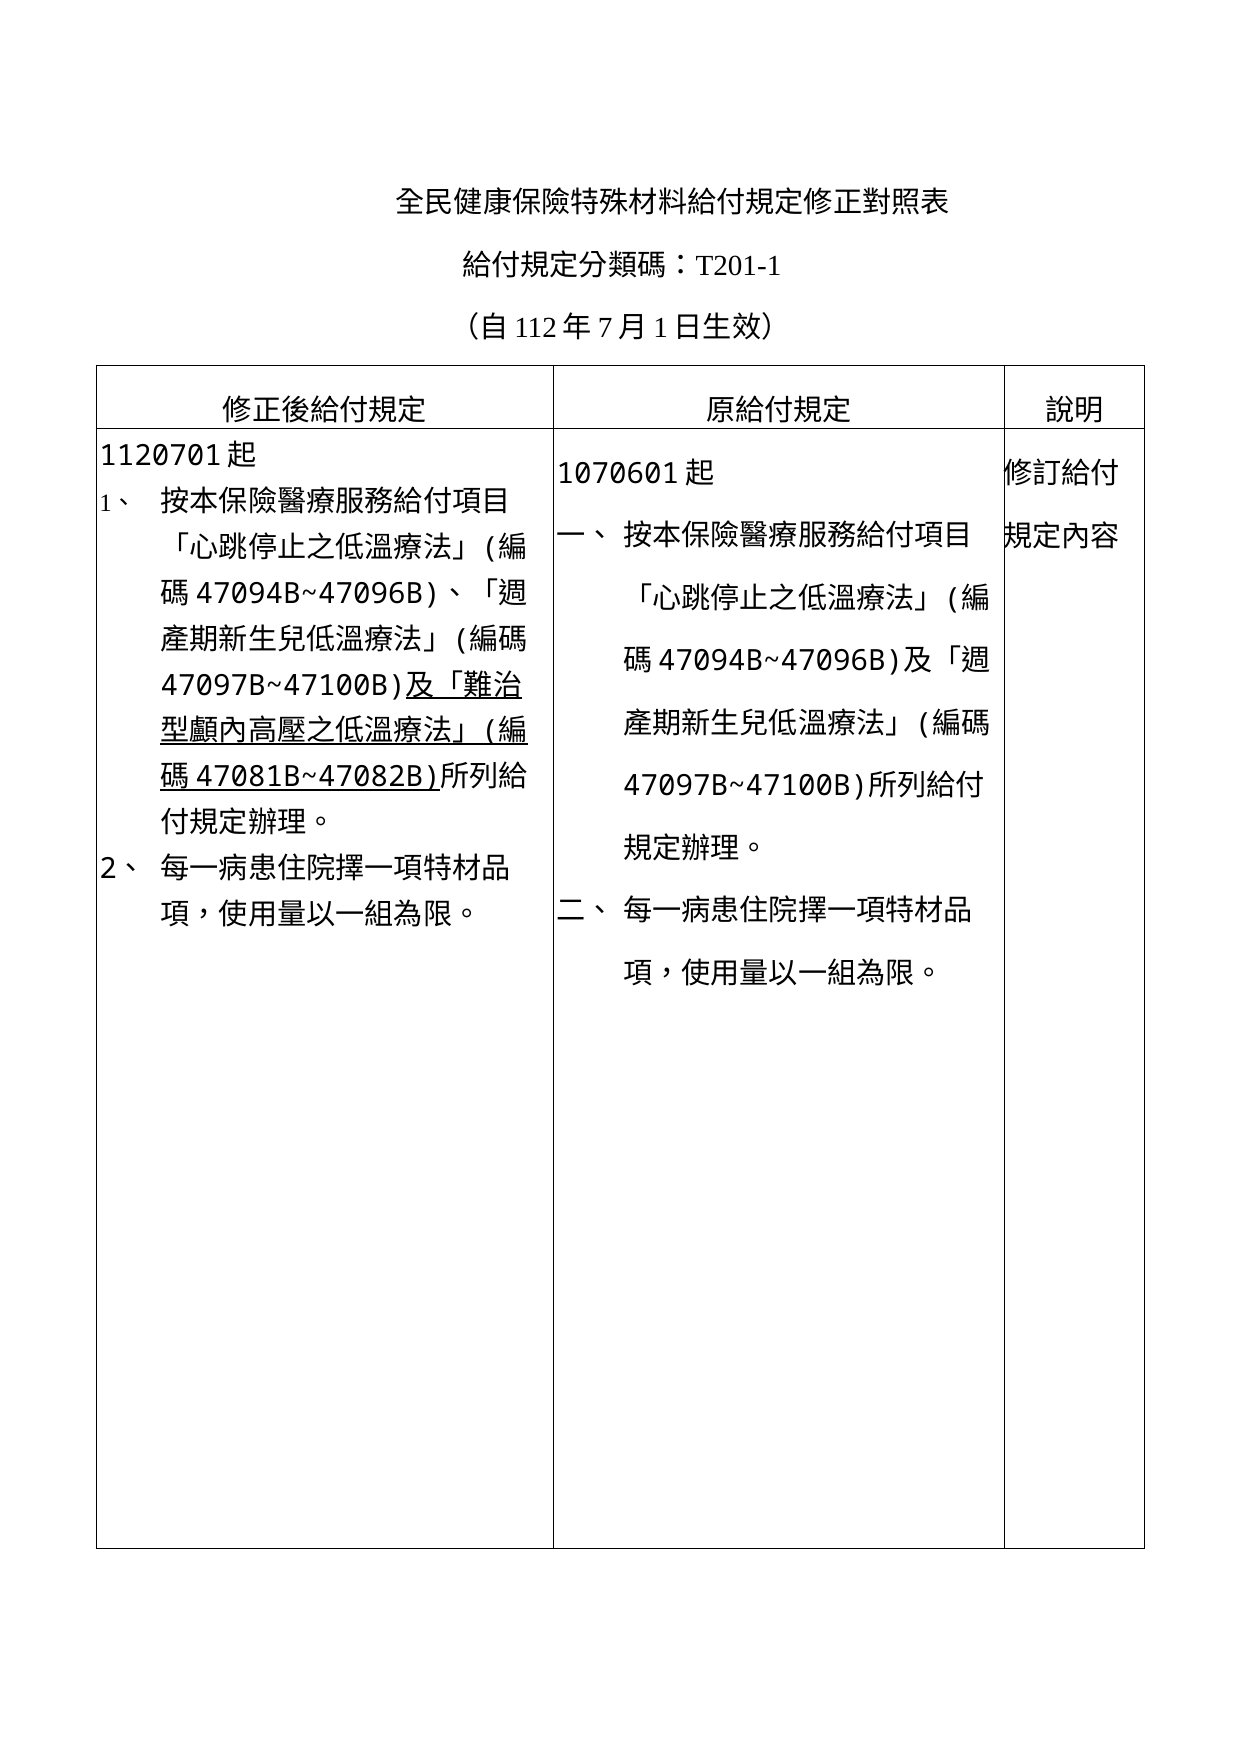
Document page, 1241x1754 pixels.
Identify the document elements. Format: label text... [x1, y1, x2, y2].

table_cell 1070601起 一、 按本保險醫療服務給付項目「心跳停止之低溫療法」(編碼47094B~47096B)及「週產期新生兒低溫療法」(編碼47097B~47100B)所列給付規定辦理。 二、 每一病患住院擇一項特材品項，使用量以一組為限。 [554, 429, 1004, 1548]
table_cell 修訂給付 規定內容 [1005, 429, 1144, 1548]
text 給付規定分類碼：T201-1 [112, 221, 1128, 283]
table_header 原給付規定 [554, 366, 1004, 428]
table_header 說明 [1005, 366, 1144, 428]
table_cell 1120701起 按本保險醫療服務給付項目「心跳停止之低溫療法」(編碼47094B~47096B)、「週產期新生兒低溫療法」(編碼47097B~47100B)及「難治型顱內高壓之低溫療法」(編碼47081B~47082B)所列給付規定辦理。 每一病患住院擇一項特材品項，使用量以一組為限。 [97, 429, 553, 1548]
table_header 修正後給付規定 [97, 366, 553, 428]
text （自112年7月1日生效） [112, 283, 1128, 346]
text 全民健康保險特殊材料給付規定修正對照表 [112, 158, 1128, 221]
